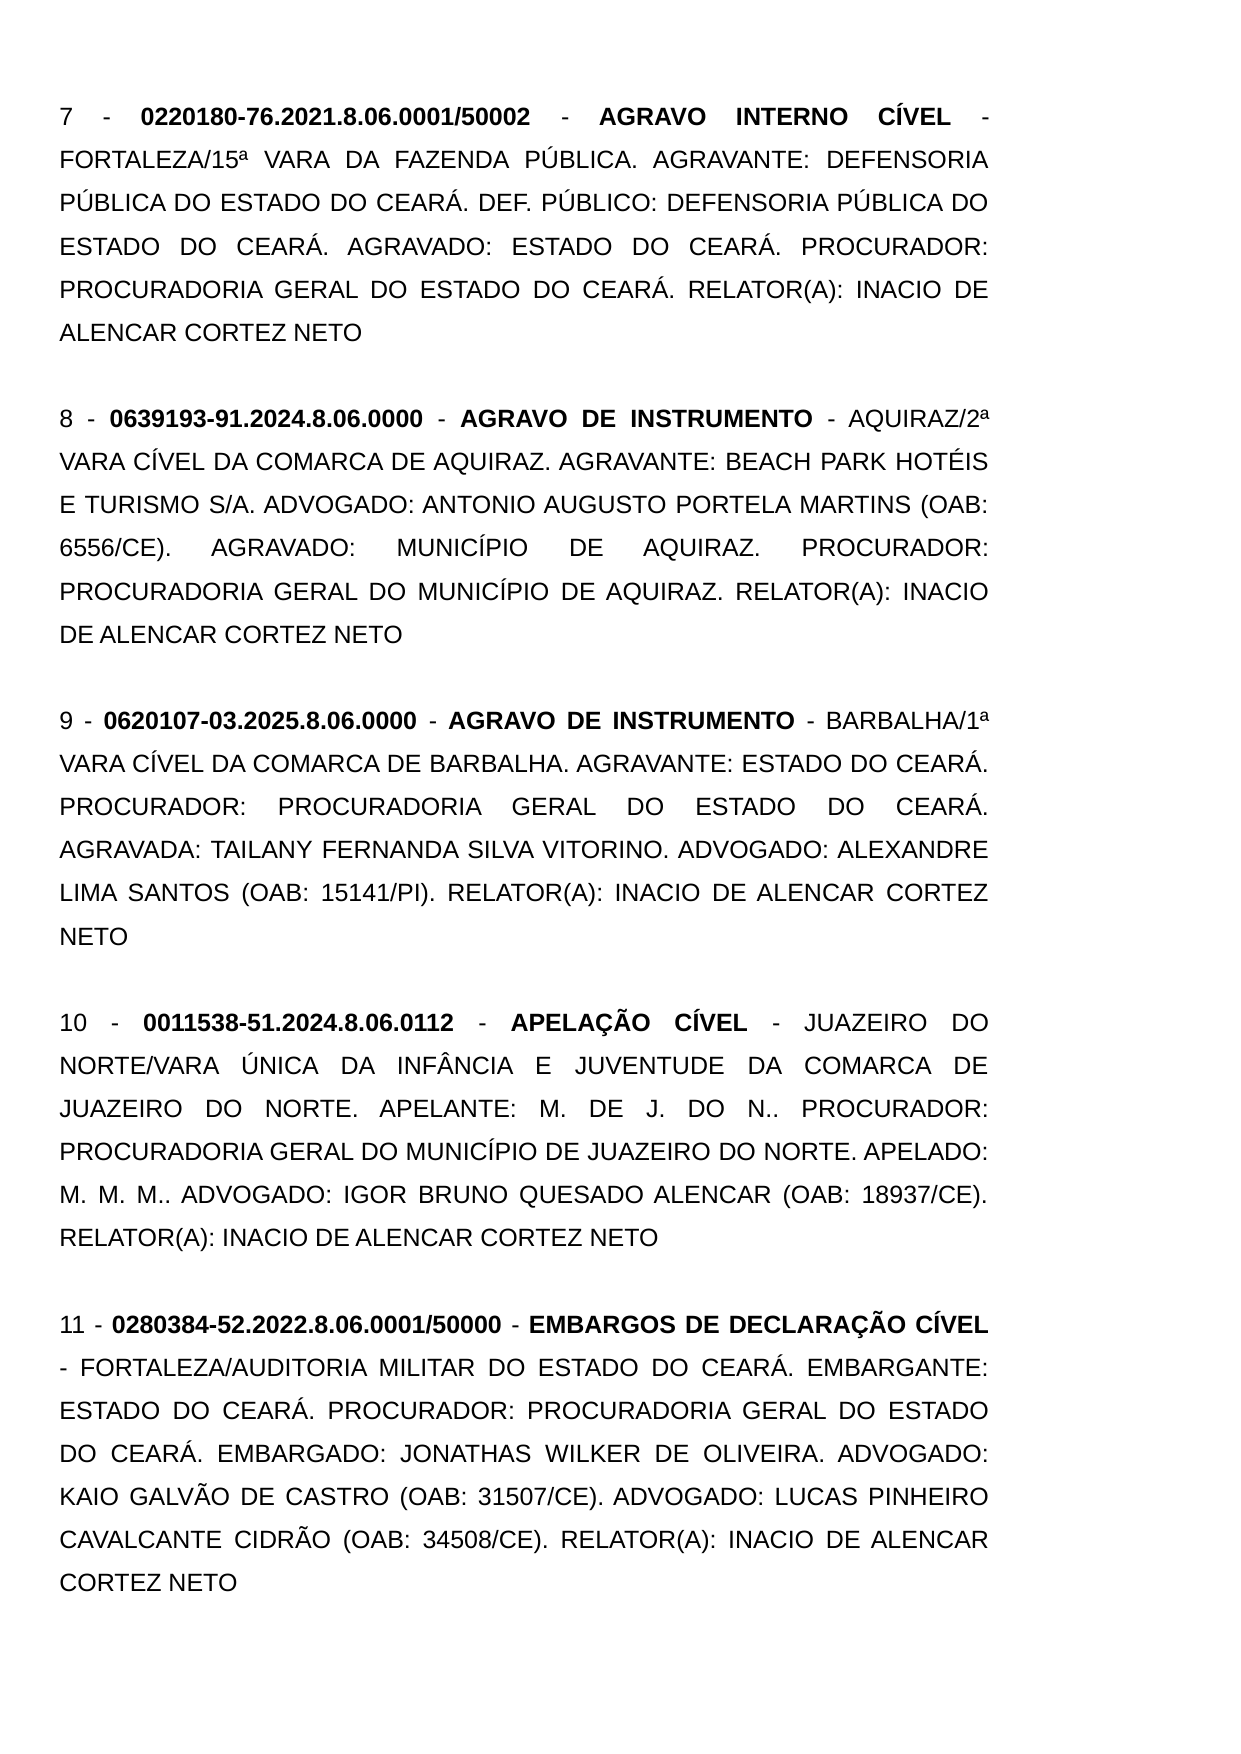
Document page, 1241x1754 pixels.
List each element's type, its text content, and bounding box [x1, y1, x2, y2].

text 10 - 0011538-51.2024.8.06.0112 - APELAÇÃO CÍVEL - JUAZEIRO DO NORTE/VARA ÚNICA DA INFÂNCIA E JUVENTUDE DA COMARCA DE JUAZEIRO DO NORTE. APELANTE: M. DE J. DO N.. PROCURADOR: PROCURADORIA GERAL DO MUNICÍPIO DE JUAZEIRO DO NORTE. APELADO: M. M. M.. ADVOGADO: IGOR BRUNO QUESADO ALENCAR (OAB: 18937/CE). RELATOR(A): INACIO DE ALENCAR CORTEZ NETO [59, 1008, 989, 1252]
text 8 - 0639193-91.2024.8.06.0000 - AGRAVO DE INSTRUMENTO - AQUIRAZ/2ª VARA CÍVEL DA COMARCA DE AQUIRAZ. AGRAVANTE: BEACH PARK HOTÉIS E TURISMO S/A. ADVOGADO: ANTONIO AUGUSTO PORTELA MARTINS (OAB: 6556/CE). AGRAVADO: MUNICÍPIO DE AQUIRAZ. PROCURADOR: PROCURADORIA GERAL DO MUNICÍPIO DE AQUIRAZ. RELATOR(A): INACIO DE ALENCAR CORTEZ NETO [59, 404, 989, 648]
text 9 - 0620107-03.2025.8.06.0000 - AGRAVO DE INSTRUMENTO - BARBALHA/1ª VARA CÍVEL DA COMARCA DE BARBALHA. AGRAVANTE: ESTADO DO CEARÁ. PROCURADOR: PROCURADORIA GERAL DO ESTADO DO CEARÁ. AGRAVADA: TAILANY FERNANDA SILVA VITORINO. ADVOGADO: ALEXANDRE LIMA SANTOS (OAB: 15141/PI). RELATOR(A): INACIO DE ALENCAR CORTEZ NETO [59, 706, 989, 950]
text 11 - 0280384-52.2022.8.06.0001/50000 - EMBARGOS DE DECLARAÇÃO CÍVEL - FORTALEZA/AUDITORIA MILITAR DO ESTADO DO CEARÁ. EMBARGANTE: ESTADO DO CEARÁ. PROCURADOR: PROCURADORIA GERAL DO ESTADO DO CEARÁ. EMBARGADO: JONATHAS WILKER DE OLIVEIRA. ADVOGADO: KAIO GALVÃO DE CASTRO (OAB: 31507/CE). ADVOGADO: LUCAS PINHEIRO CAVALCANTE CIDRÃO (OAB: 34508/CE). RELATOR(A): INACIO DE ALENCAR CORTEZ NETO [59, 1310, 989, 1597]
text 7 - 0220180-76.2021.8.06.0001/50002 - AGRAVO INTERNO CÍVEL - FORTALEZA/15ª VARA DA FAZENDA PÚBLICA. AGRAVANTE: DEFENSORIA PÚBLICA DO ESTADO DO CEARÁ. DEF. PÚBLICO: DEFENSORIA PÚBLICA DO ESTADO DO CEARÁ. AGRAVADO: ESTADO DO CEARÁ. PROCURADOR: PROCURADORIA GERAL DO ESTADO DO CEARÁ. RELATOR(A): INACIO DE ALENCAR CORTEZ NETO [59, 102, 989, 347]
